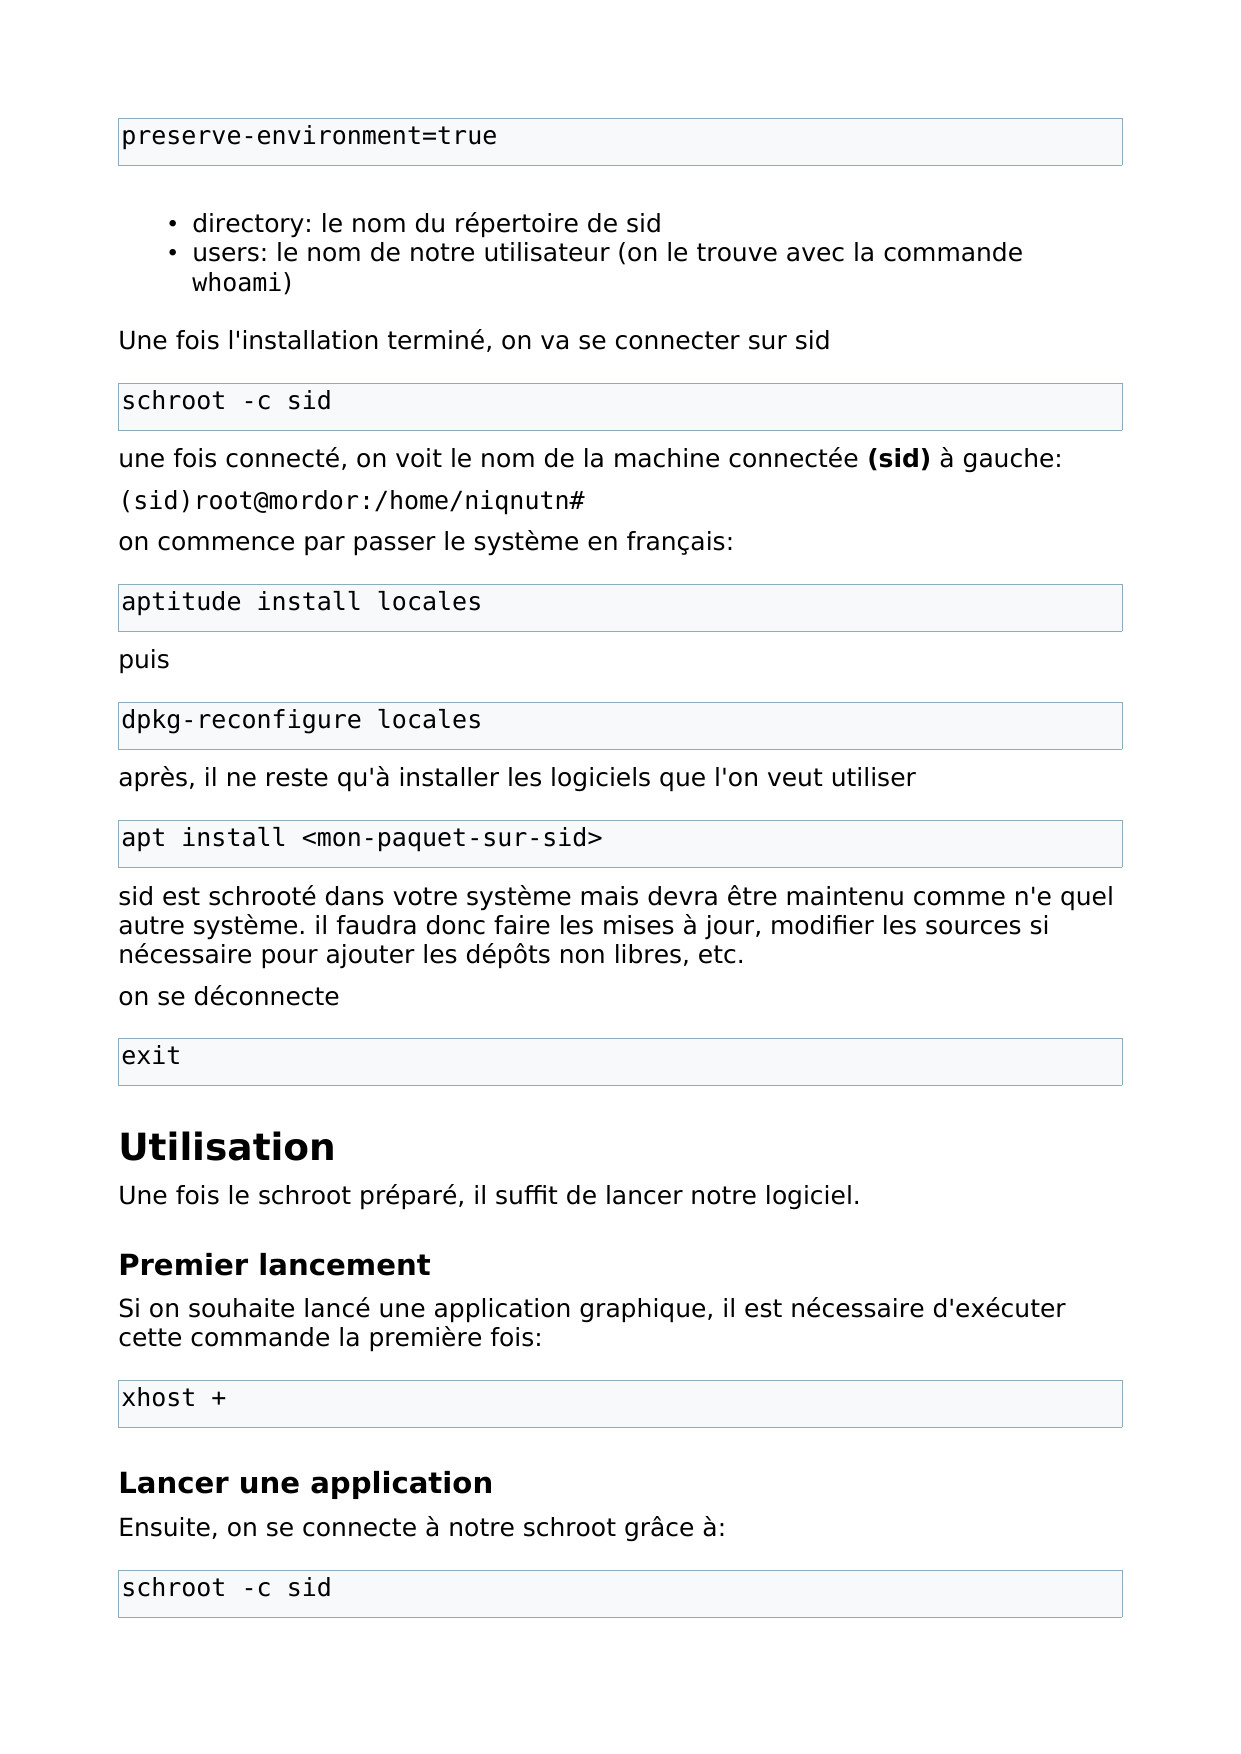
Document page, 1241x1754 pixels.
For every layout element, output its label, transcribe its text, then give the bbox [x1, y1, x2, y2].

text Une fois le schroot préparé, il suffit de lancer notre logiciel. [118, 1181, 1122, 1210]
table_header exit [119, 1039, 1122, 1085]
text après, il ne reste qu'à installer les logiciels que l'on veut utiliser [118, 764, 1122, 793]
text Une fois l'installation terminé, on va se connecter sur sid [118, 326, 1122, 356]
text une fois connecté, on voit le nom de la machine connectée (sid) à gauche: [118, 444, 1122, 474]
subtitle Lancer une application [118, 1467, 1122, 1501]
list directory: le nom du répertoire de sid [177, 209, 1122, 238]
table_header preserve-environment=true [119, 119, 1122, 165]
table_header dpkg-reconfigure locales [119, 703, 1122, 749]
table_header apt install <mon-paquet-sur-sid> [119, 821, 1122, 867]
table_header aptitude install locales [119, 585, 1122, 631]
list users: le nom de notre utilisateur (on le trouve avec la commande whoami) [177, 238, 1122, 297]
text Si on souhaite lancé une application graphique, il est nécessaire d'exécuter cette commande la première fois: [118, 1294, 1122, 1353]
text puis [118, 645, 1122, 674]
text (sid)root@mordor:/home/niqnutn# [118, 486, 1122, 515]
table_header xhost + [119, 1381, 1122, 1427]
text sid est schrooté dans votre système mais devra être maintenu comme n'e quel autre système. il faudra donc faire les mises à jour, modifier les sources si nécessaire pour ajouter les dépôts non libres, etc. [118, 882, 1122, 969]
text Ensuite, on se connecte à notre schroot grâce à: [118, 1513, 1122, 1542]
table_header schroot -c sid [119, 384, 1122, 430]
table_header schroot -c sid [119, 1571, 1122, 1617]
text on se déconnecte [118, 982, 1122, 1011]
text on commence par passer le système en français: [118, 527, 1122, 556]
subtitle Utilisation [118, 1125, 1122, 1169]
subtitle Premier lancement [118, 1248, 1122, 1282]
